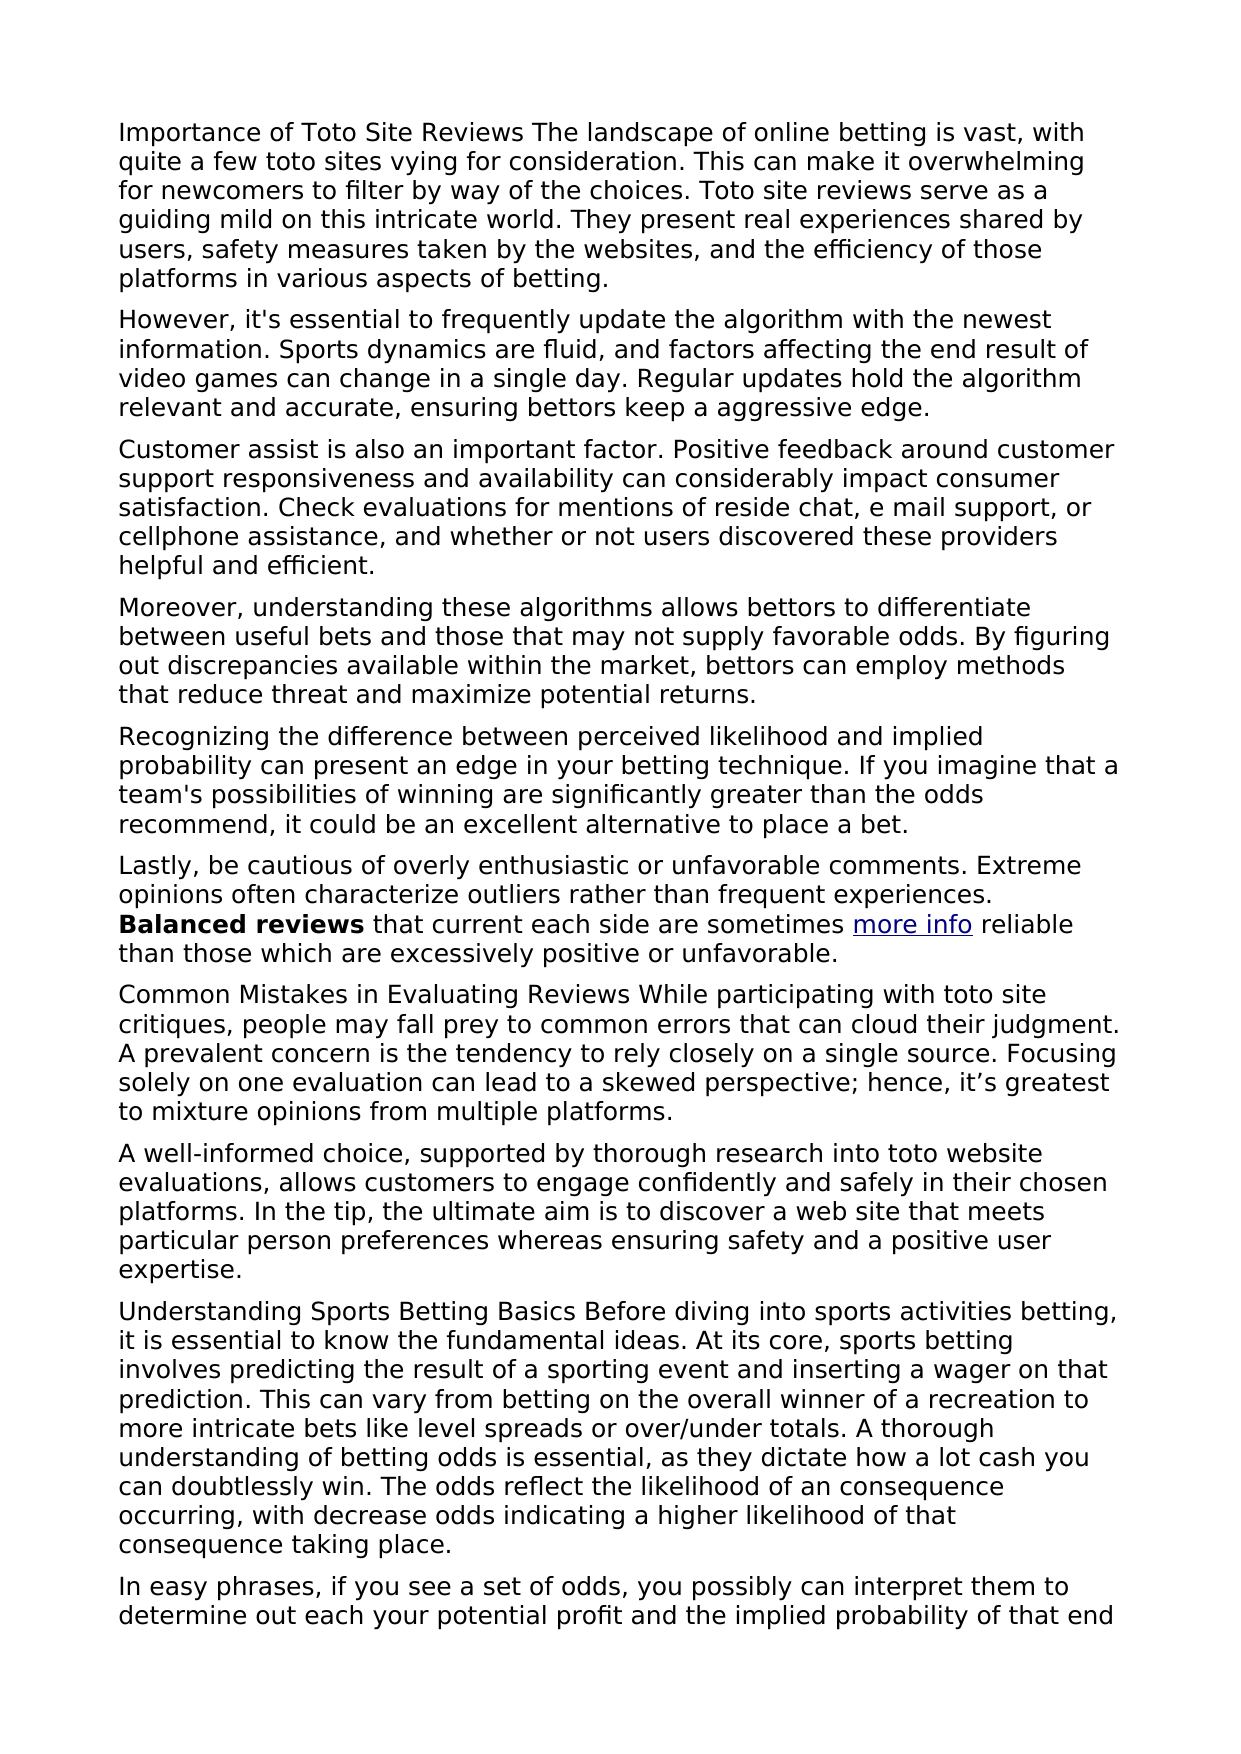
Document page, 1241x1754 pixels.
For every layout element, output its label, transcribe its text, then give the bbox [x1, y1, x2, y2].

text However, it's essential to frequently update the algorithm with the newest information. Sports dynamics are fluid, and factors affecting the end result of video games can change in a single day. Regular updates hold the algorithm relevant and accurate, ensuring bettors keep a aggressive edge. [118, 306, 1122, 422]
text Moreover, understanding these algorithms allows bettors to differentiate between useful bets and those that may not supply favorable odds. By figuring out discrepancies available within the market, bettors can employ methods that reduce threat and maximize potential returns. [118, 593, 1122, 710]
text A well-informed choice, supported by thorough research into toto website evaluations, allows customers to engage confidently and safely in their chosen platforms. In the tip, the ultimate aim is to discover a web site that meets particular person preferences whereas ensuring safety and a positive user expertise. [118, 1139, 1122, 1285]
text Recognizing the difference between perceived likelihood and implied probability can present an edge in your betting technique. If you imagine that a team's possibilities of winning are significantly greater than the odds recommend, it could be an excellent alternative to place a bet. [118, 722, 1122, 839]
text In easy phrases, if you see a set of odds, you possibly can interpret them to determine out each your potential profit and the implied probability of that end [118, 1572, 1122, 1631]
text Lastly, be cautious of overly enthusiastic or unfavorable comments. Extreme opinions often characterize outliers rather than frequent experiences. Balanced reviews that current each side are sometimes more info reliable than those which are excessively positive or unfavorable. [118, 851, 1122, 968]
text Importance of Toto Site Reviews The landscape of online betting is vast, with quite a few toto sites vying for consideration. This can make it overwhelming for newcomers to filter by way of the choices. Toto site reviews serve as a guiding mild on this intricate world. They present real experiences shared by users, safety measures taken by the websites, and the efficiency of those platforms in various aspects of betting. [118, 118, 1122, 293]
text Understanding Sports Betting Basics Before diving into sports activities betting, it is essential to know the fundamental ideas. At its core, sports betting involves predicting the result of a sporting event and inserting a wager on that prediction. This can vary from betting on the overall winner of a recreation to more intricate bets like level spreads or over/under totals. A thorough understanding of betting odds is essential, as they dictate how a lot cash you can doubtlessly win. The odds reflect the likelihood of an consequence occurring, with decrease odds indicating a higher likelihood of that consequence taking place. [118, 1297, 1122, 1560]
text Customer assist is also an important factor. Positive feedback around customer support responsiveness and availability can considerably impact consumer satisfaction. Check evaluations for mentions of reside chat, e mail support, or cellphone assistance, and whether or not users discovered these providers helpful and efficient. [118, 435, 1122, 581]
text Common Mistakes in Evaluating Reviews While participating with toto site critiques, people may fall prey to common errors that can cloud their judgment. A prevalent concern is the tendency to rely closely on a single source. Focusing solely on one evaluation can lead to a skewed perspective; hence, it’s greatest to mixture opinions from multiple platforms. [118, 981, 1122, 1126]
